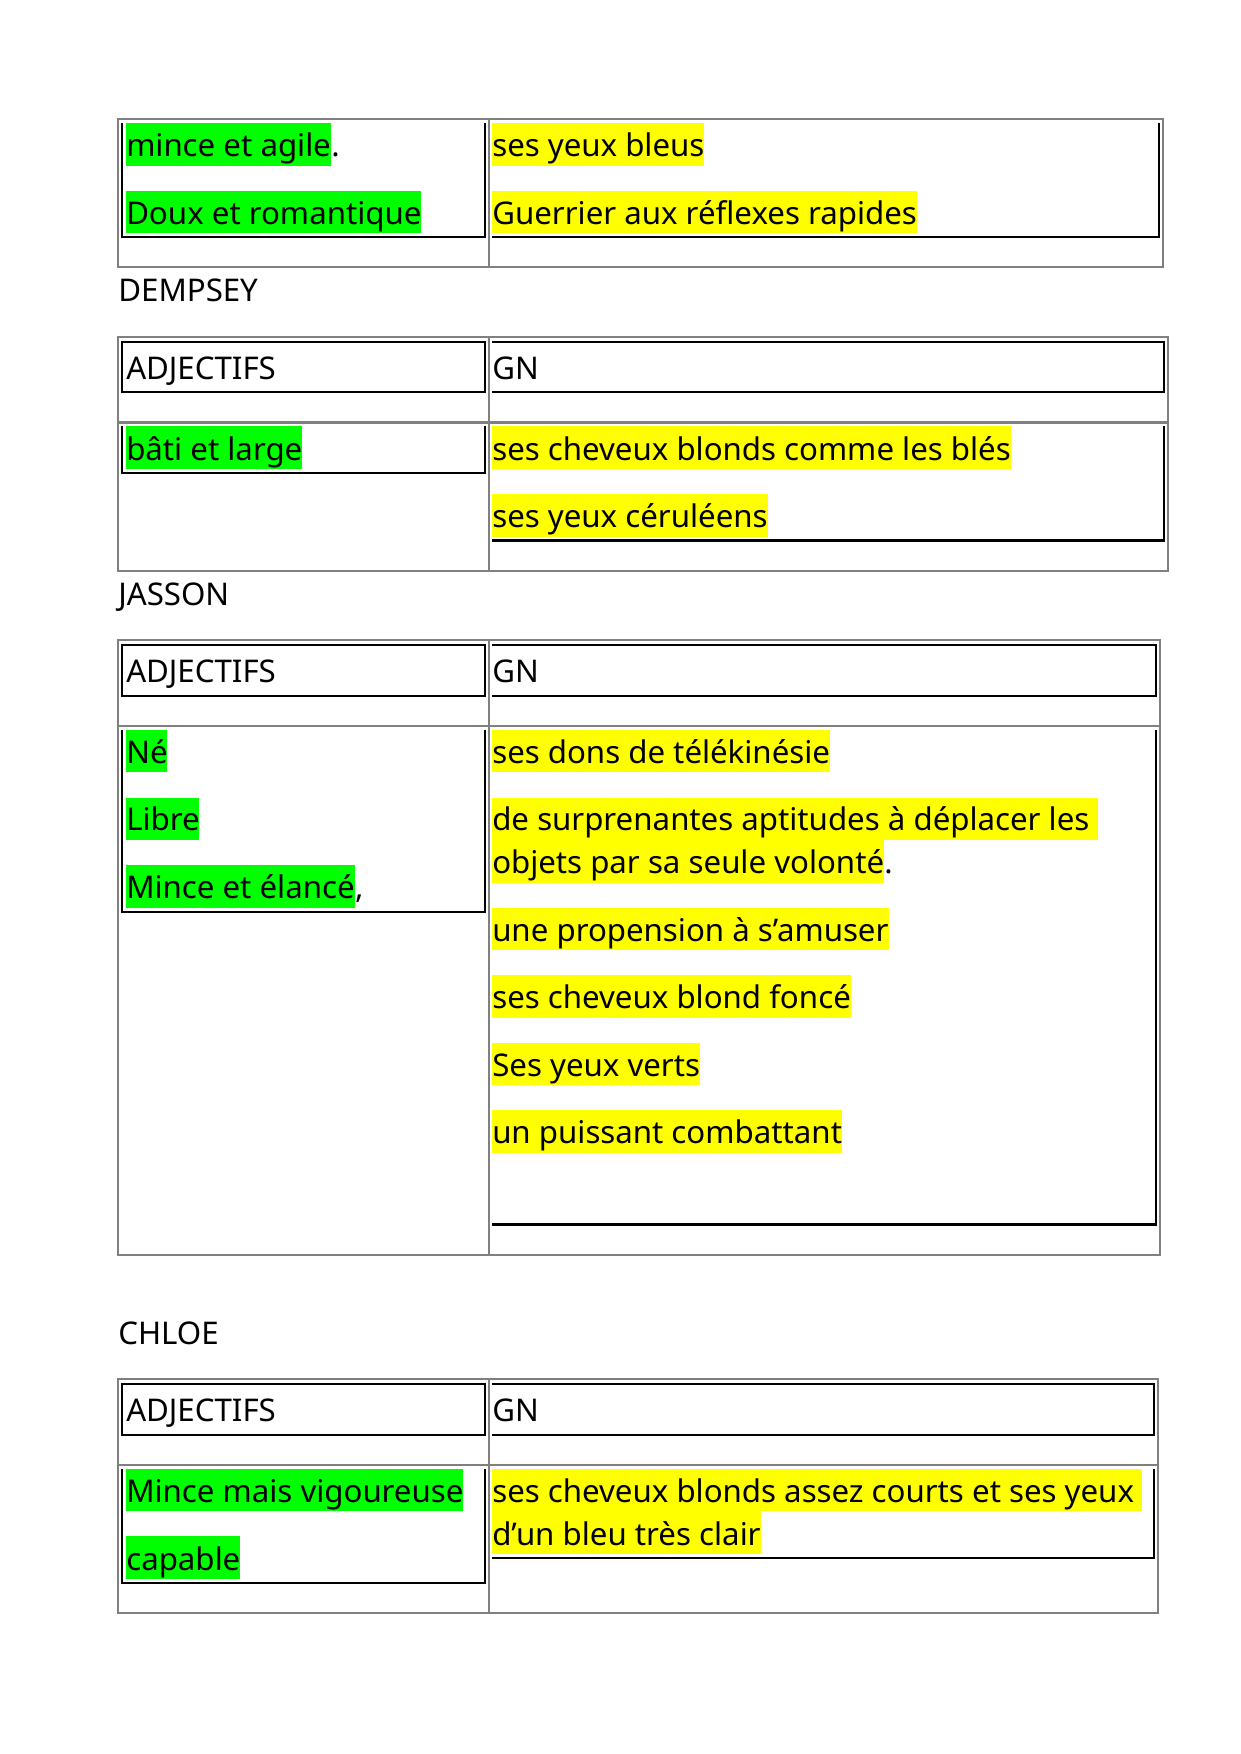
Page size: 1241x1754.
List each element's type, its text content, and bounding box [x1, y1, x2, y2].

table_cell ses dons de télékinésie de surprenantes aptitudes à déplacer les objets par sa seule volonté. une propension à s’amuser ses cheveux blond foncé Ses yeux verts un puissant combattant [490, 727, 1159, 1253]
text JASSON [118, 572, 1122, 614]
table_cell ses cheveux blonds assez courts et ses yeux d’un bleu très clair [490, 1466, 1157, 1612]
table_header ADJECTIFS [119, 641, 488, 725]
table_header ADJECTIFS [119, 1380, 488, 1464]
table_cell bâti et large [119, 424, 488, 569]
table_cell Mince mais vigoureuse capable [119, 1466, 488, 1612]
table_cell ses cheveux blonds comme les blés ses yeux céruléens [490, 424, 1167, 569]
table_header GN [490, 1380, 1157, 1464]
table_header ADJECTIFS [119, 338, 488, 421]
text DEMPSEY [118, 268, 1122, 311]
table_header GN [490, 338, 1167, 421]
table_header GN [490, 641, 1159, 725]
table_cell mince et agile. Doux et romantique [119, 120, 488, 266]
text CHLOE [118, 1311, 1122, 1353]
table_cell ses yeux bleus Guerrier aux réflexes rapides [490, 120, 1162, 266]
table_cell Né Libre Mince et élancé, [119, 727, 488, 1253]
